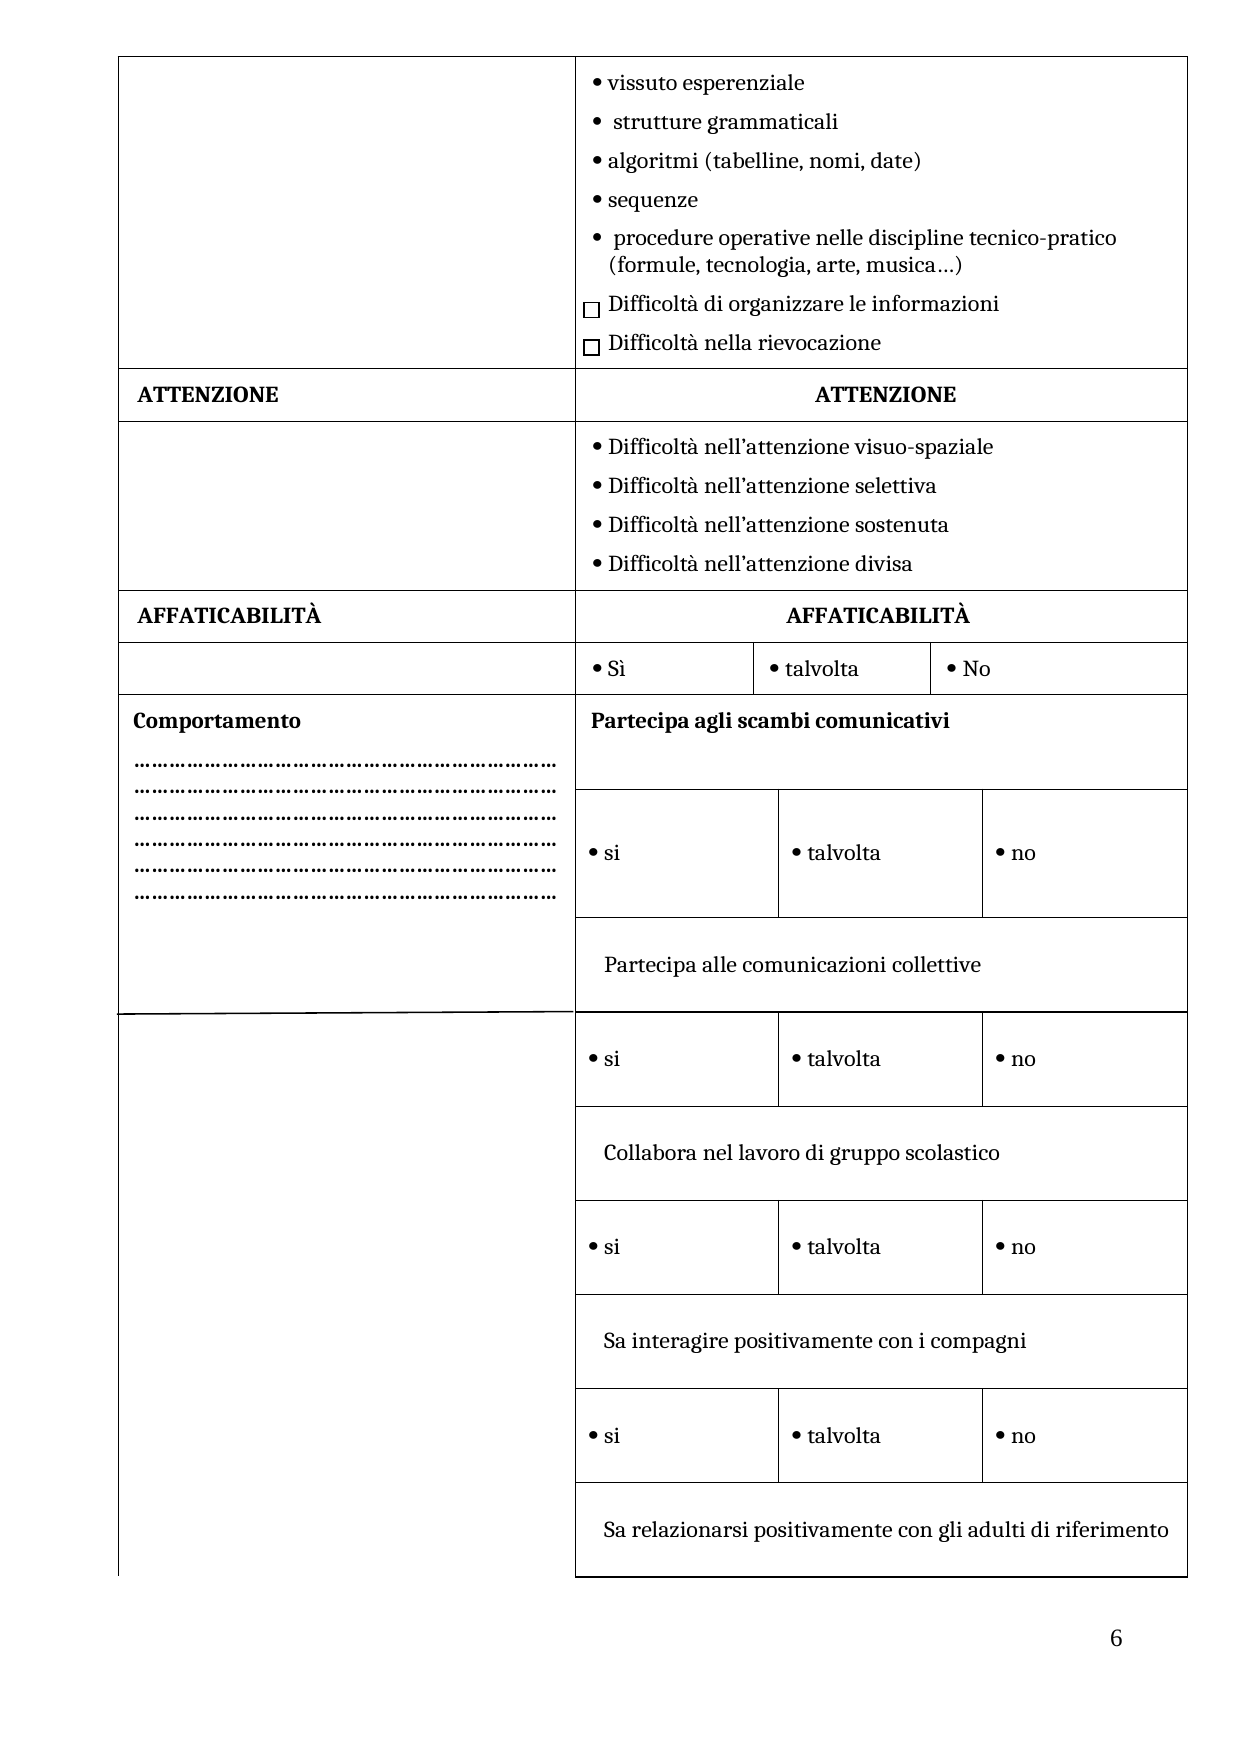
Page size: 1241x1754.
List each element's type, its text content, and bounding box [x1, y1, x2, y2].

table_cell AFFATICABILITÀ [576, 591, 1187, 642]
table_cell [1188, 1294, 1197, 1388]
table_cell [119, 917, 575, 1011]
table_cell [119, 1294, 575, 1388]
table_cell [119, 1011, 575, 1106]
table_cell [119, 1106, 575, 1200]
table_cell si [576, 790, 778, 917]
table_cell [1188, 694, 1197, 788]
table_cell [1188, 1106, 1197, 1200]
table_cell talvolta [754, 643, 930, 694]
table_cell Sì [576, 643, 753, 694]
table_cell Difficoltà nella memoria procedurale Difficoltà nella memoria visuo-spaziale Difficoltà nella memoria verbale Difficoltà nella MBT Difficoltà nella MLT Difficoltà nel memorizzare: categorizzazioni vissuto esperenziale strutture grammaticali algoritmi (tabelline, nomi, date) sequenze procedure operative nelle discipline tecnico-pratico (formule, tecnologia, arte, musica…) Difficoltà di organizzare le informazioni Difficoltà nella rievocazione [576, 57, 1187, 368]
table_cell AFFATICABILITÀ [119, 591, 575, 642]
table_cell [1188, 1482, 1197, 1576]
table_cell ATTENZIONE [576, 369, 1187, 421]
table_cell [119, 1200, 575, 1294]
table_cell si [576, 1013, 778, 1106]
table_cell [1188, 642, 1197, 694]
table_cell no [983, 1013, 1187, 1106]
table_cell talvolta [779, 1201, 982, 1294]
table_cell [1188, 368, 1197, 421]
table_cell [119, 1388, 575, 1482]
table_cell no [983, 1389, 1187, 1482]
table_cell si [576, 1201, 778, 1294]
table_cell Difficoltà nell’attenzione visuo-spaziale Difficoltà nell’attenzione selettiva Difficoltà nell’attenzione sostenuta Difficoltà nell’attenzione divisa [576, 422, 1187, 589]
table_cell Comportamento ……………………………………………………………………………………………………………………………………………………………………………………………………………………………………………………………………………………………………………………………………………………………………………………………… [119, 695, 575, 917]
table_cell Sa relazionarsi positivamente con gli adulti di riferimento [576, 1483, 1187, 1576]
table_cell [1188, 917, 1197, 1011]
table_cell [119, 643, 575, 694]
table_cell talvolta [779, 790, 982, 917]
table_cell talvolta [779, 1389, 982, 1482]
table_cell Partecipa agli scambi comunicativi [576, 695, 1187, 788]
table_cell no [983, 1201, 1187, 1294]
table_cell Partecipa alle comunicazioni collettive [576, 918, 1187, 1011]
table_cell [1188, 421, 1197, 589]
table_cell [1188, 1200, 1197, 1294]
table_cell Sa interagire positivamente con i compagni [576, 1295, 1187, 1388]
table_cell [1188, 590, 1197, 642]
table_cell Collabora nel lavoro di gruppo scolastico [576, 1107, 1187, 1200]
table_cell [119, 57, 575, 368]
table_cell [119, 1482, 575, 1576]
table_cell ATTENZIONE [119, 369, 575, 421]
table_cell [1188, 1388, 1197, 1482]
table_cell No [931, 643, 1187, 694]
table_cell no [983, 790, 1187, 917]
table_cell [119, 422, 575, 589]
table_cell [1188, 1011, 1197, 1106]
table_cell talvolta [779, 1013, 982, 1106]
table_cell [1188, 789, 1197, 917]
table_cell si [576, 1389, 778, 1482]
table_cell [1188, 56, 1197, 368]
